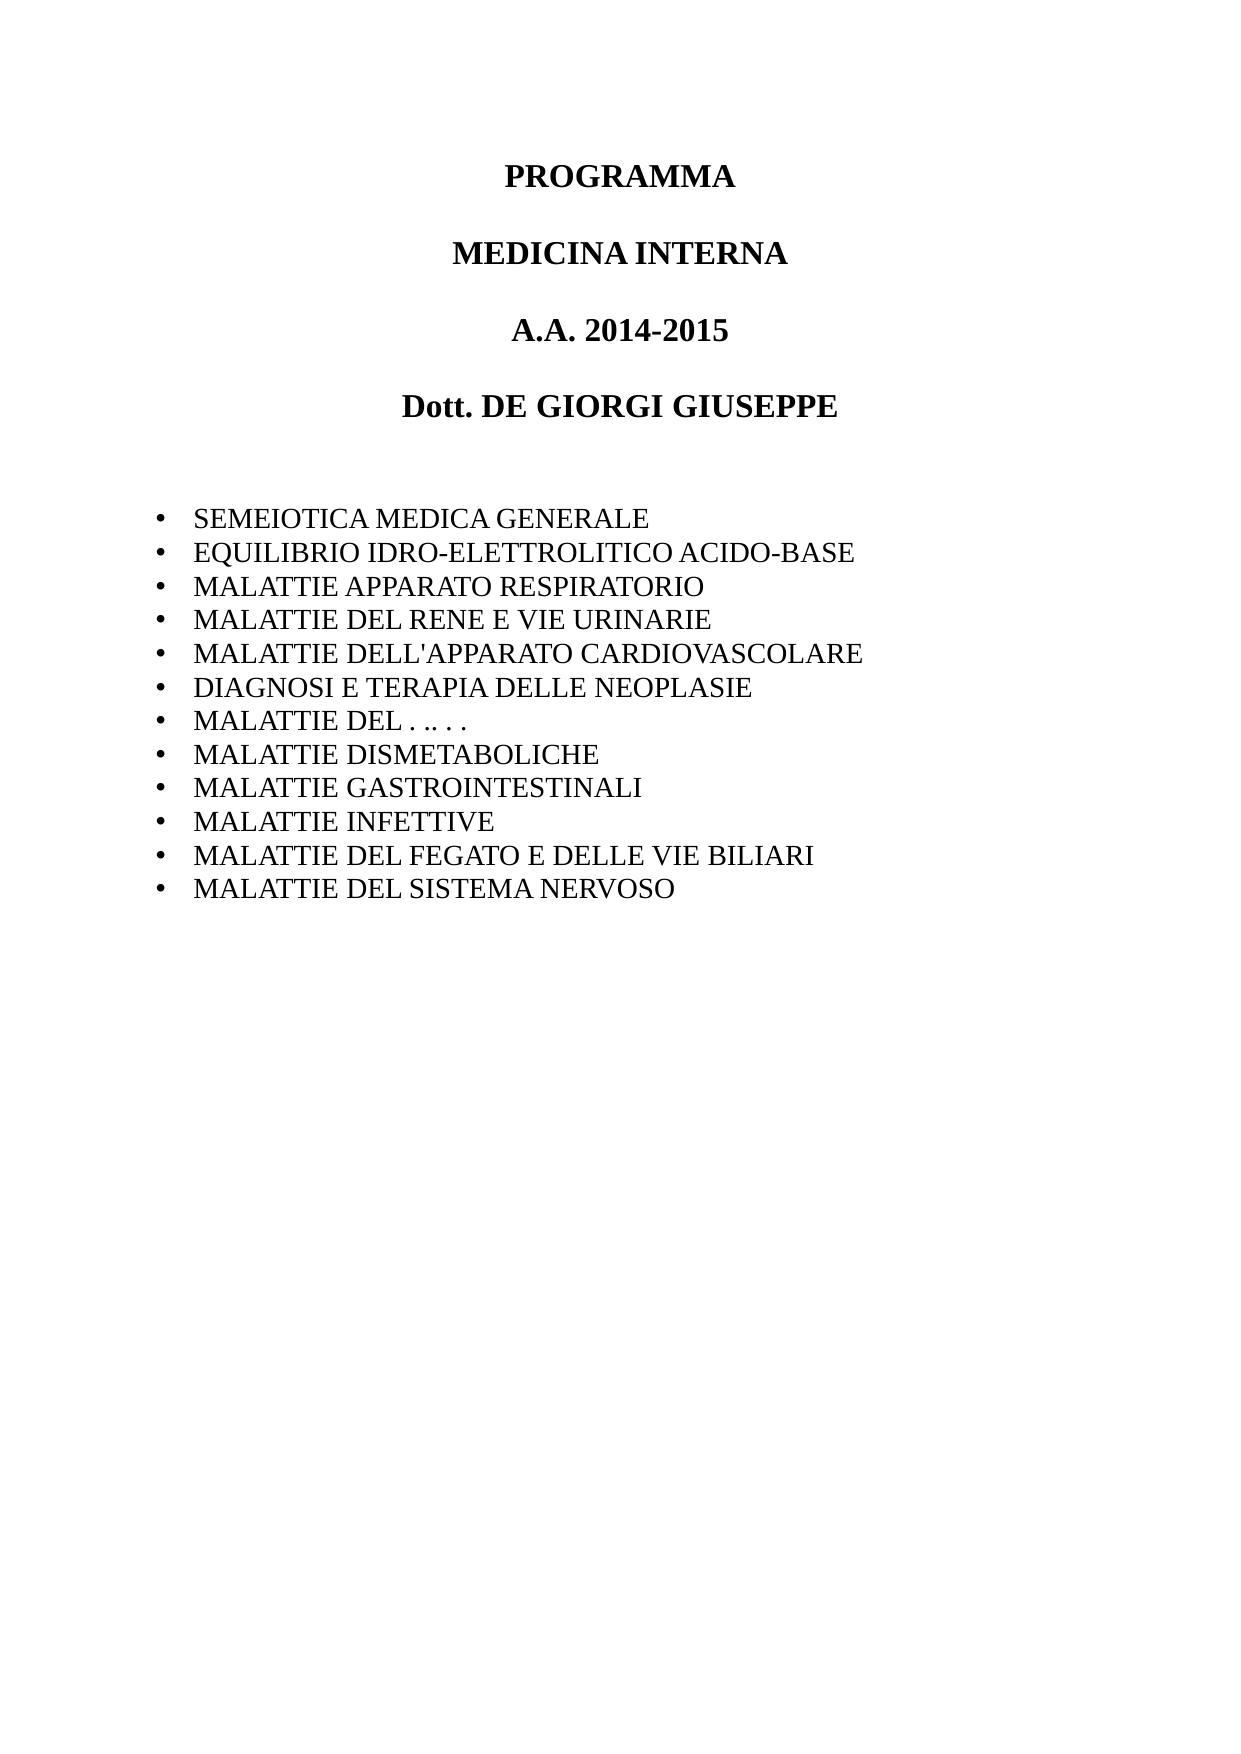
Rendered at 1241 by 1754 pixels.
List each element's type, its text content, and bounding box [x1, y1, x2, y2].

text PROGRAMMA [118, 156, 1122, 195]
text A.A. 2014-2015 [118, 310, 1122, 348]
list MALATTIE APPARATO RESPIRATORIO [156, 569, 1122, 602]
list MALATTIE DEL SISTEMA NERVOSO [156, 872, 1122, 905]
text MEDICINA INTERNA [118, 233, 1122, 271]
list MALATTIE GASTROINTESTINALI [156, 771, 1122, 804]
list DIAGNOSI E TERAPIA DELLE NEOPLASIE [156, 670, 1122, 703]
text Dott. DE GIORGI GIUSEPPE [118, 386, 1122, 425]
list MALATTIE DEL . .. . . [156, 703, 1122, 737]
list EQUILIBRIO IDRO-ELETTROLITICO ACIDO-BASE [156, 535, 1122, 569]
list MALATTIE DELL'APPARATO CARDIOVASCOLARE [156, 636, 1122, 670]
list MALATTIE DEL FEGATO E DELLE VIE BILIARI [156, 838, 1122, 872]
list MALATTIE DISMETABOLICHE [156, 737, 1122, 771]
list MALATTIE DEL RENE E VIE URINARIE [156, 602, 1122, 636]
list SEMEIOTICA MEDICA GENERALE [156, 501, 1122, 535]
list MALATTIE INFETTIVE [156, 804, 1122, 838]
